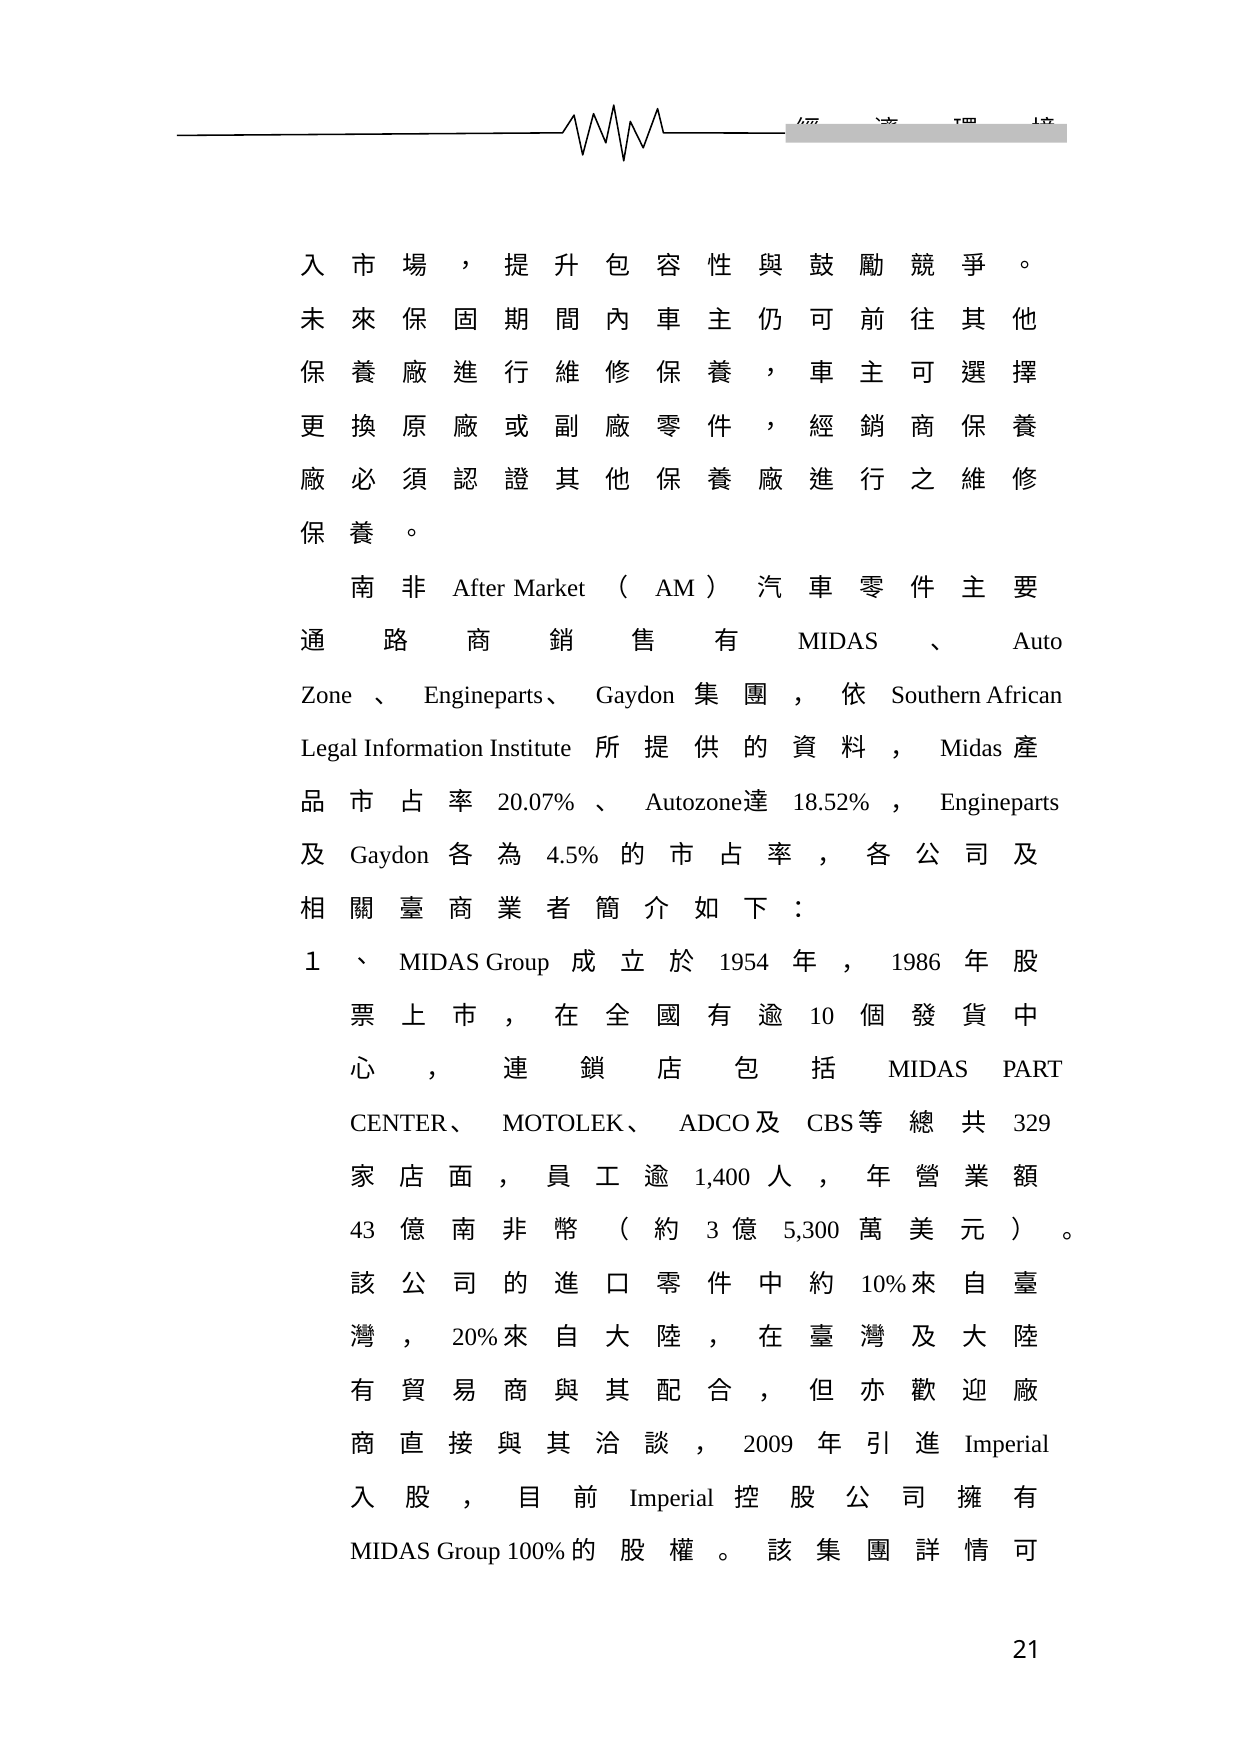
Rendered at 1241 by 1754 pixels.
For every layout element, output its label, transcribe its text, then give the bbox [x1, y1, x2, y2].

text １、MIDAS Group成立於1954年，1986年股票上市，在全國有逾10個發貨中心，連鎖店包括MIDAS PART CENTER、MOTOLEK、ADCO及CBS等總共329家店面，員工逾1,400人，年營業額43億南非幣（約3億5,300萬美元）。該公司的進口零件中約10%來自臺灣，20%來自大陸，在臺灣及大陸有貿易商與其配合，但亦歡迎廠商直接與其洽談，2009年引進Imperial入股，目前Imperial控股公司擁有MIDAS Group 100%的股權。該集團詳情可參考http://www.midasgroup.co.za/網站。 [276, 933, 1063, 1576]
text 南非After Market（AM）汽車零件主要通路商銷售有MIDAS、Auto Zone、Engineparts、Gaydon集團，依Southern African Legal Information Institute所提供的資料，Midas產品市占率20.07%、Autozone達18.52%，Engineparts及Gaydon各為4.5%的市占率，各公司及相關臺商業者簡介如下： [276, 558, 1063, 933]
text 南非競爭委員會（Competition Commission）宣布，為促進汽車維修市場競爭，避免被大型汽車經銷商保養廠壟斷，降低維修價格，車主在保固期間將汽車送往非經銷商所屬保養廠維修保養後即不適用保固之規定屬不正競爭，妨礙新業者進入試場，該委員會業於2020年2月公告新指導原則供公眾評論，自2021年7月起生效實施。該指導原則旨在協助汽車售後服務市場之中小企業與黑人企業進入市場，提升包容性與鼓勵競爭。未來保固期間內車主仍可前往其他保養廠進行維修保養，車主可選擇更換原廠或副廠零件，經銷商保養廠必須認證其他保養廠進行之維修保養。 [276, 237, 1063, 558]
